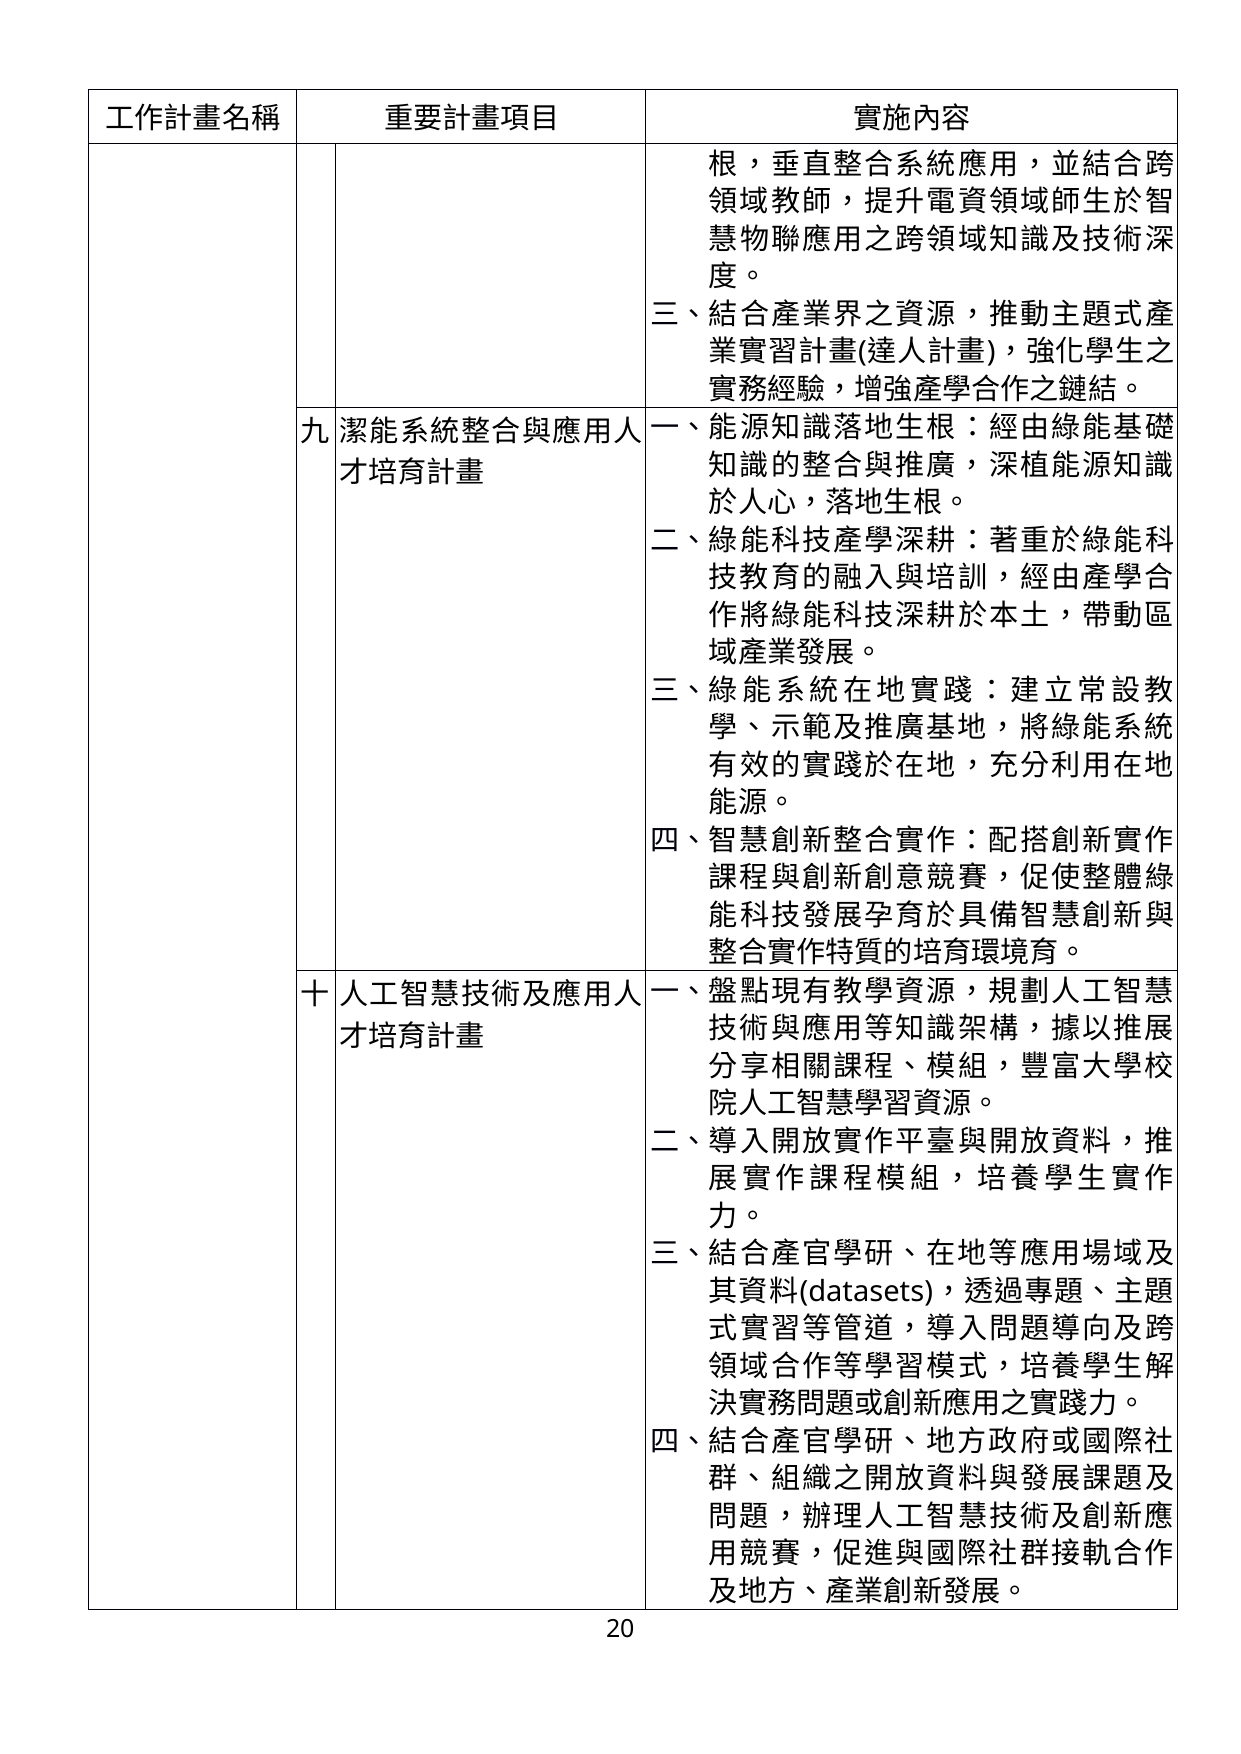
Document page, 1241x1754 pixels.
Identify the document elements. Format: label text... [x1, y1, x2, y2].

table_header 工作計畫名稱 [89, 90, 296, 143]
table_cell [297, 144, 335, 407]
table_header 重要計畫項目 [297, 90, 645, 143]
table_cell 九 [297, 408, 335, 970]
table_cell 人工智慧技術及應用人才培育計畫 [336, 971, 645, 1609]
table_cell 根，垂直整合系統應用，並結合跨領域教師，提升電資領域師生於智慧物聯應用之跨領域知識及技術深度。 結合產業界之資源，推動主題式產業實習計畫(達人計畫)，強化學生之實務經驗，增強產學合作之鏈結。 [646, 144, 1177, 407]
table_cell 十 [297, 971, 335, 1609]
table_cell 潔能系統整合與應用人才培育計畫 [336, 408, 645, 970]
table_header 實施內容 [646, 90, 1177, 143]
table_cell [336, 144, 645, 407]
table_cell 能源知識落地生根：經由綠能基礎知識的整合與推廣，深植能源知識於人心，落地生根。 綠能科技產學深耕：著重於綠能科技教育的融入與培訓，經由產學合作將綠能科技深耕於本土，帶動區域產業發展。 綠能系統在地實踐：建立常設教學、示範及推廣基地，將綠能系統有效的實踐於在地，充分利用在地能源。 智慧創新整合實作：配搭創新實作課程與創新創意競賽，促使整體綠能科技發展孕育於具備智慧創新與整合實作特質的培育環境育。 [646, 408, 1177, 970]
table_cell 盤點現有教學資源，規劃人工智慧技術與應用等知識架構，據以推展分享相關課程、模組，豐富大學校院人工智慧學習資源。 導入開放實作平臺與開放資料，推展實作課程模組，培養學生實作力。 結合產官學研、在地等應用場域及其資料(datasets)，透過專題、主題式實習等管道，導入問題導向及跨領域合作等學習模式，培養學生解決實務問題或創新應用之實踐力。 結合產官學研、地方政府或國際社群、組織之開放資料與發展課題及問題，辦理人工智慧技術及創新應用競賽，促進與國際社群接軌合作及地方、產業創新發展。 規劃推動人工智慧之科普教育，將人工智慧技術及其應用推廣至不同年齡層與不同領域之學生及民眾，引發年輕學子對人工智慧的興趣。 [646, 971, 1177, 1609]
table_cell [89, 144, 296, 1609]
